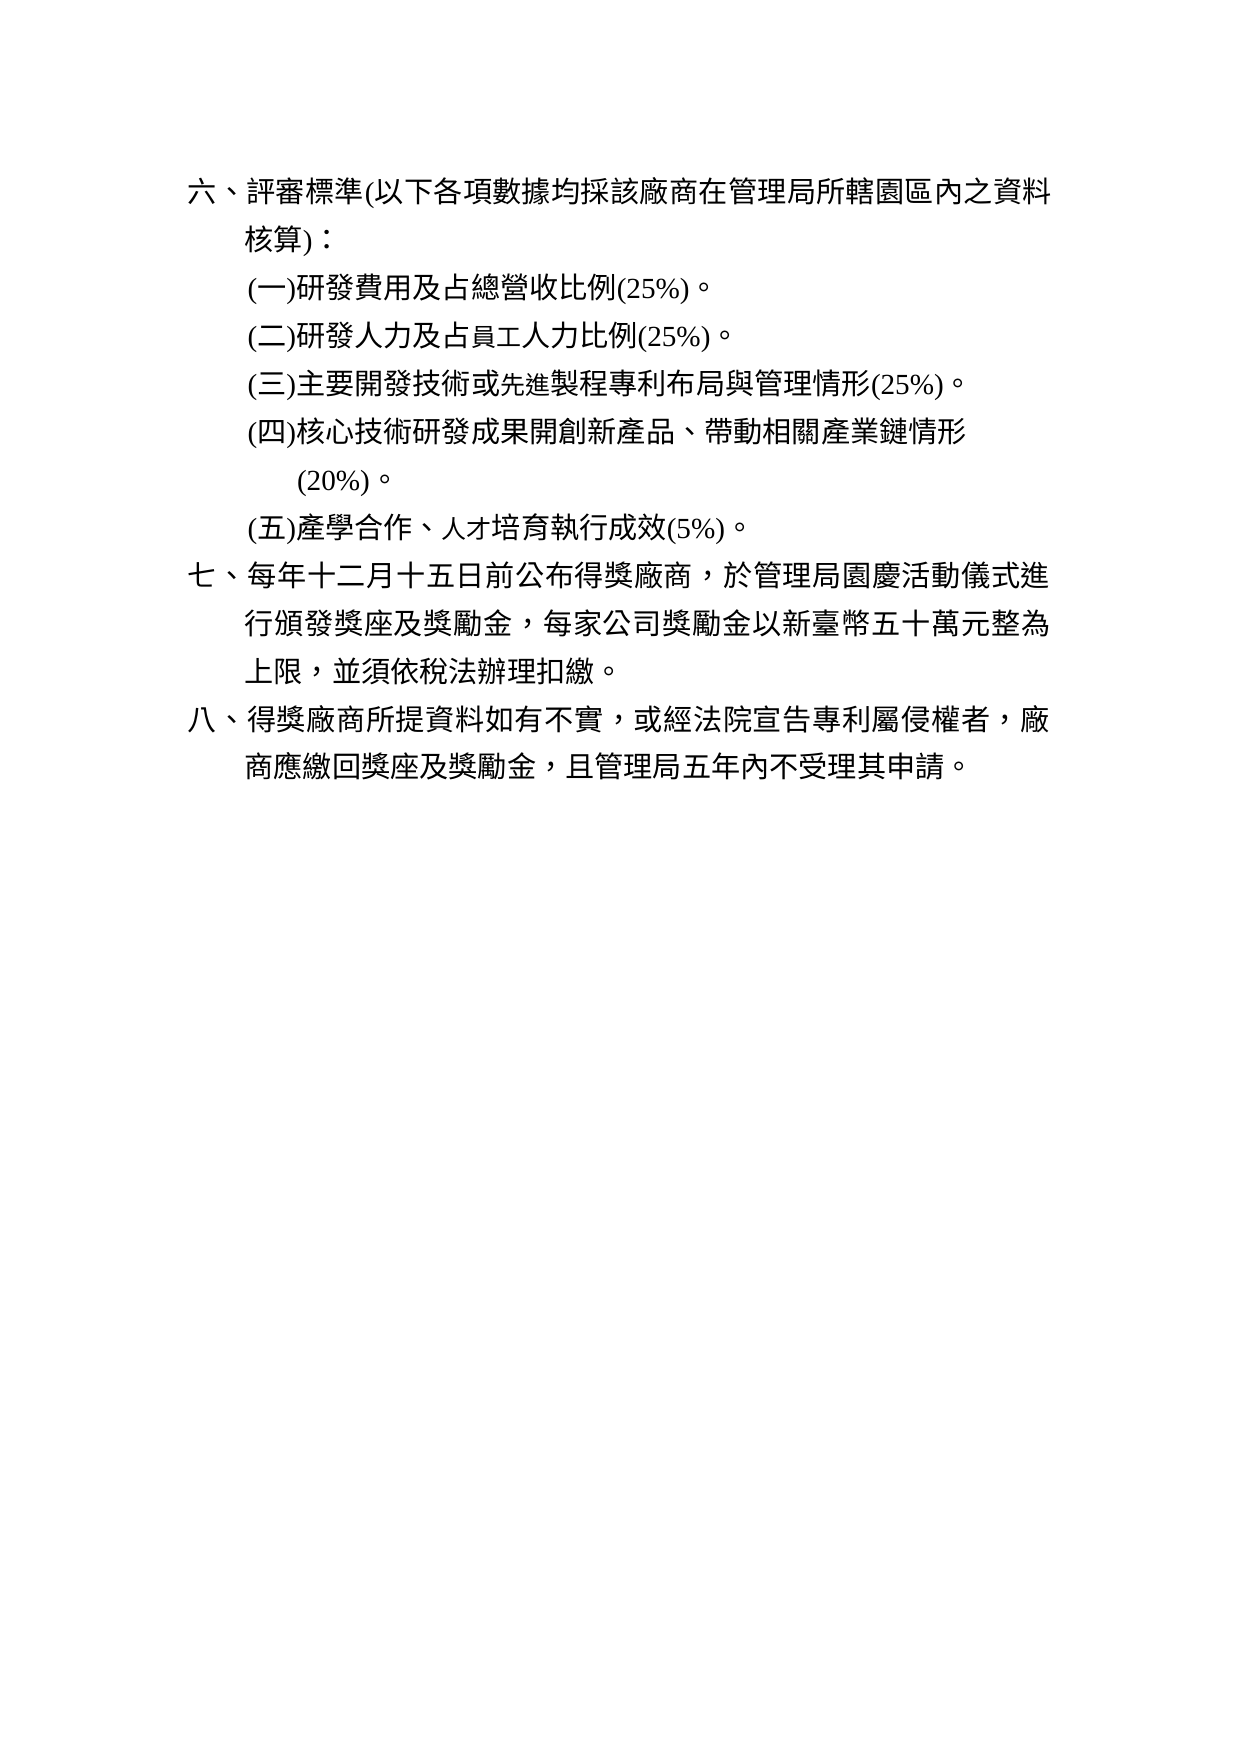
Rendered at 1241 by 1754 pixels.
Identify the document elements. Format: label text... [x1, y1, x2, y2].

list 六、評審標準(以下各項數據均採該廠商在管理局所轄園區內之資料核算)： [187, 164, 1053, 260]
text (二)研發人力及占員工人力比例(25%)。 [247, 308, 1053, 356]
text (三)主要開發技術或先進製程專利布局與管理情形(25%)。 [247, 356, 1053, 404]
list 八、得獎廠商所提資料如有不實，或經法院宣告專利屬侵權者，廠商應繳回獎座及獎勵金，且管理局五年內不受理其申請。 [187, 692, 1053, 787]
text (五)產學合作、人才培育執行成效(5%)。 [247, 500, 1053, 548]
list 七、每年十二月十五日前公布得獎廠商，於管理局園慶活動儀式進行頒發獎座及獎勵金，每家公司獎勵金以新臺幣五十萬元整為上限，並須依稅法辦理扣繳。 [187, 548, 1053, 692]
text (一)研發費用及占總營收比例(25%)。 [247, 260, 1053, 308]
text (四)核心技術研發成果開創新產品、帶動相關產業鏈情形(20%)。 [247, 404, 1053, 500]
